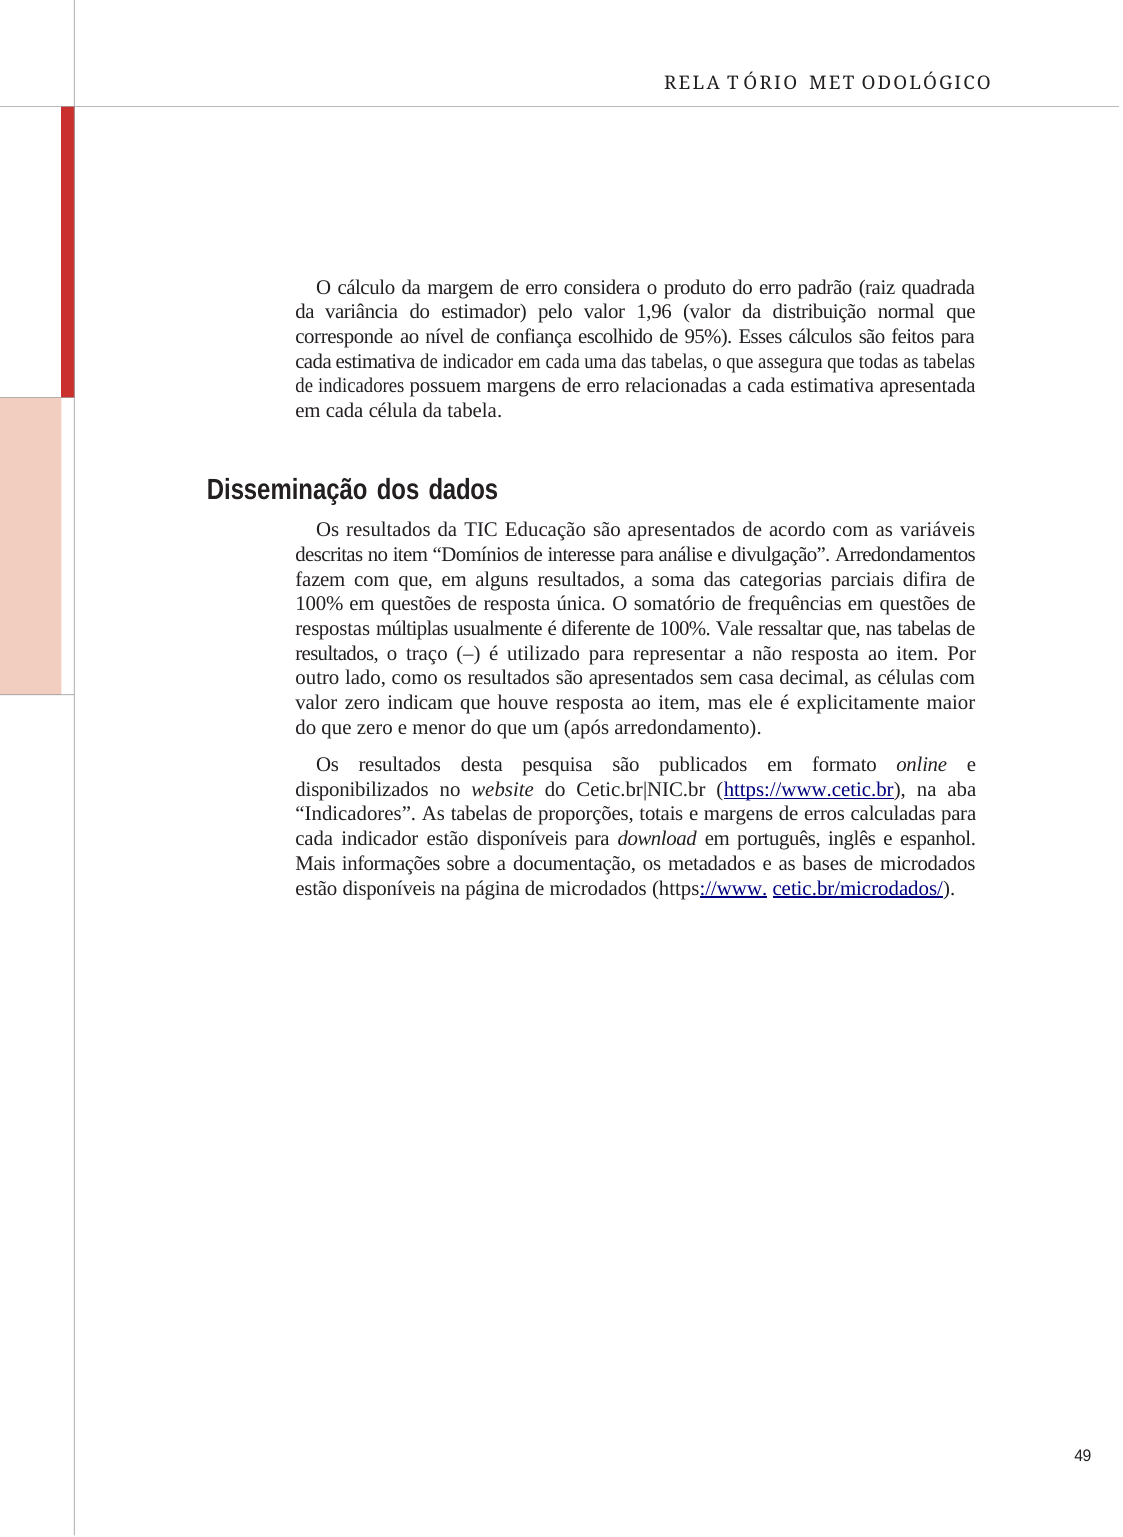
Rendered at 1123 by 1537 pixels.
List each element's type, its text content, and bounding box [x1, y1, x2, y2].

text Os resultados desta pesquisa são publicados em formato online e disponibilizados no website do Cetic.br|NIC.br (https://www.cetic.br), na aba “Indicadores”. As tabelas de proporções, totais e margens de erros calculadas para cada indicador estão disponíveis para download em português, inglês e espanhol. Mais informações sobre a documentação, os metadados e as bases de microdados estão disponíveis na página de microdados (https://www. cetic.br/microdados/). [295, 752, 976, 899]
subtitle Disseminação dos dados [207, 472, 987, 506]
text O cálculo da margem de erro considera o produto do erro padrão (raiz quadrada da variância do estimador) pelo valor 1,96 (valor da distribuição normal que corresponde ao nível de confiança escolhido de 95%). Esses cálculos são feitos para cada estimativa de indicador em cada uma das tabelas, o que assegura que todas as tabelas de indicadores possuem margens de erro relacionadas a cada estimativa apresentada em cada célula da tabela. [295, 274, 976, 422]
text Os resultados da TIC Educação são apresentados de acordo com as variáveis descritas no item “Domínios de interesse para análise e divulgação”. Arredondamentos fazem com que, em alguns resultados, a soma das categorias parciais difira de 100% em questões de resposta única. O somatório de frequências em questões de respostas múltiplas usualmente é diferente de 100%. Vale ressaltar que, nas tabelas de resultados, o traço (–) é utilizado para representar a não resposta ao item. Por outro lado, como os resultados são apresentados sem casa decimal, as células com valor zero indicam que houve resposta ao item, mas ele é explicitamente maior do que zero e menor do que um (após arredondamento). [295, 517, 976, 739]
